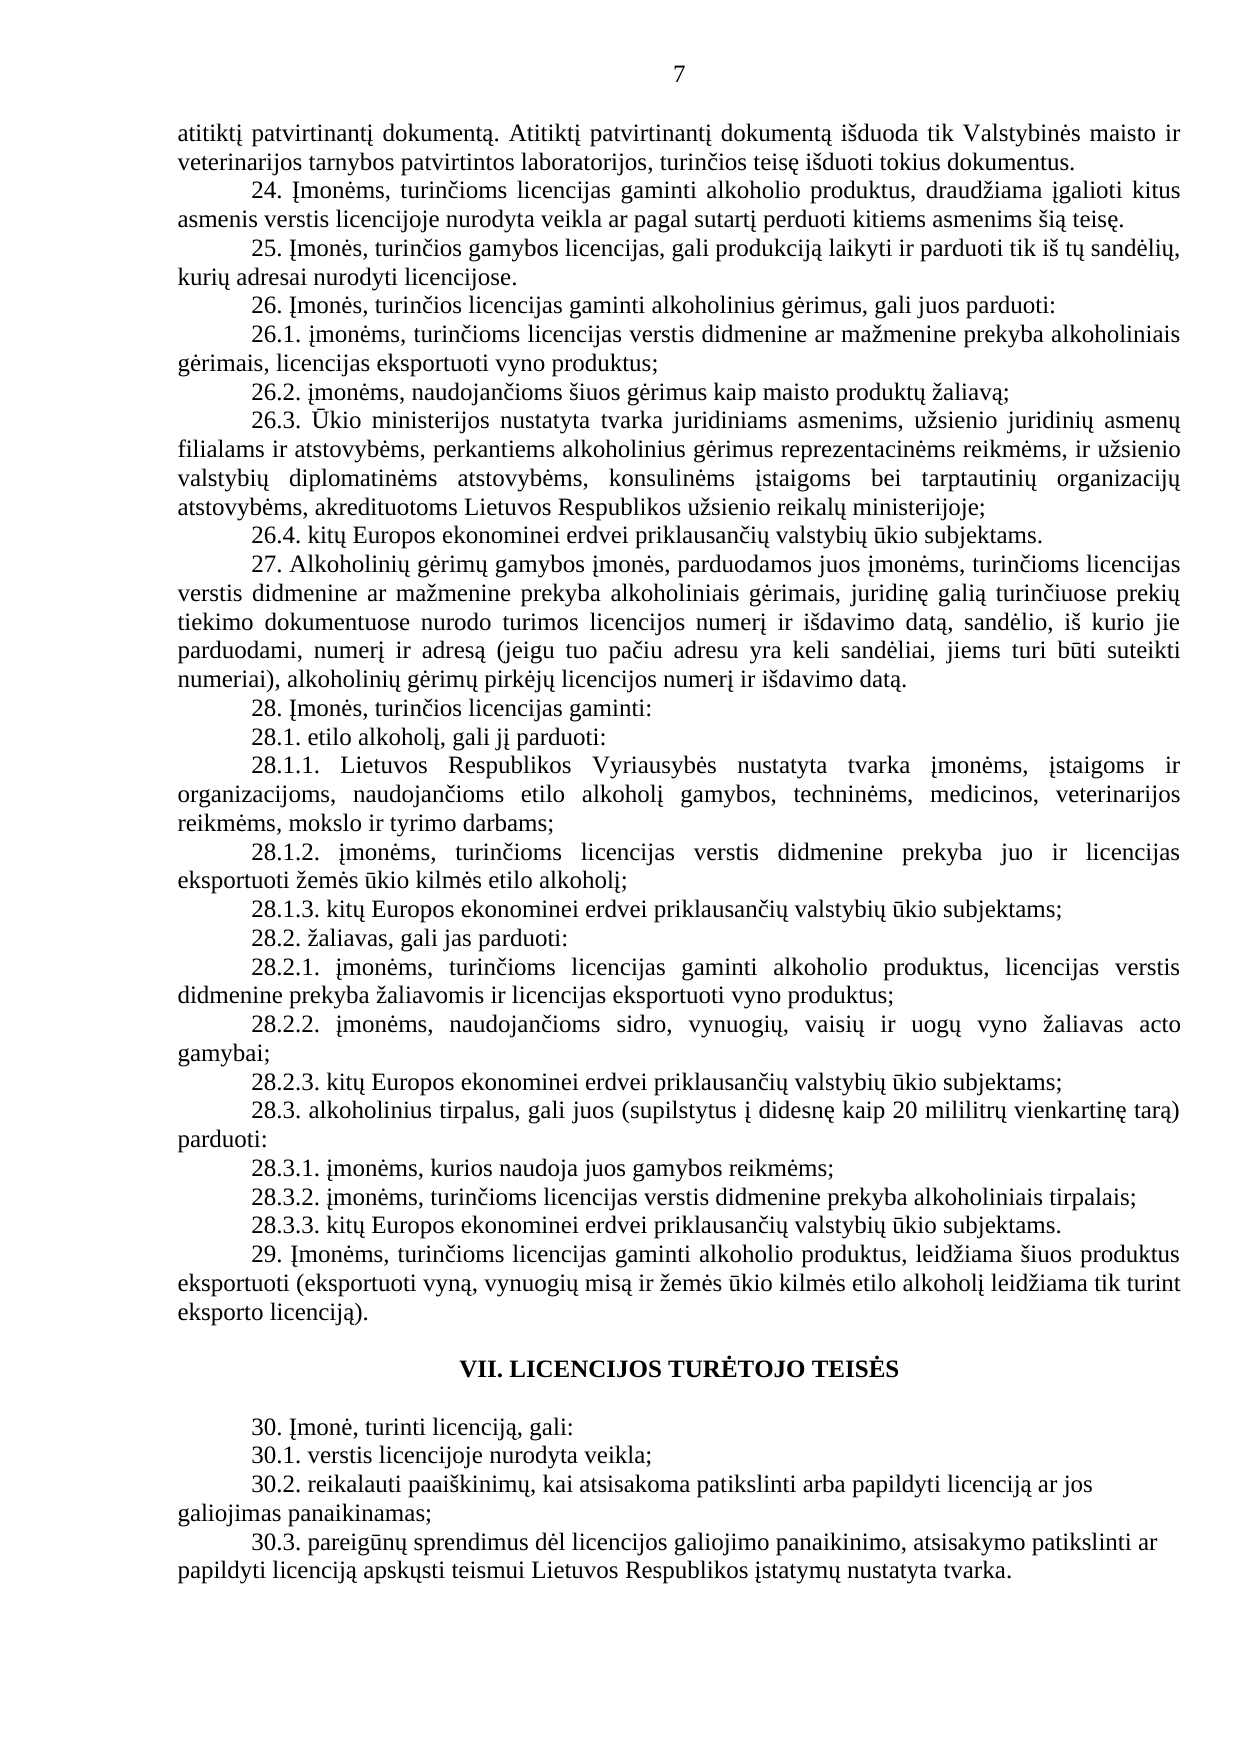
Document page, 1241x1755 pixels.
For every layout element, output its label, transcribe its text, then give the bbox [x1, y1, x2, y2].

text 26.3. Ūkio ministerijos nustatyta tvarka juridiniams asmenims, užsienio juridinių asmenų filialams ir atstovybėms, perkantiems alkoholinius gėrimus reprezentacinėms reikmėms, ir užsienio valstybių diplomatinėms atstovybėms, konsulinėms įstaigoms bei tarptautinių organizacijų atstovybėms, akredituotoms Lietuvos Respublikos užsienio reikalų ministerijoje; [177, 406, 1181, 521]
text 26.4. kitų Europos ekonominei erdvei priklausančių valstybių ūkio subjektams. [177, 521, 1181, 549]
text 30.3. pareigūnų sprendimus dėl licencijos galiojimo panaikinimo, atsisakymo patikslinti ar papildyti licenciją apskųsti teismui Lietuvos Respublikos įstatymų nustatyta tvarka. [177, 1527, 1181, 1584]
text 28. Įmonės, turinčios licencijas gaminti: [177, 693, 1181, 722]
text 25. Įmonės, turinčios gamybos licencijas, gali produkciją laikyti ir parduoti tik iš tų sandėlių, kurių adresai nurodyti licencijose. [177, 233, 1181, 291]
text 30.2. reikalauti paaiškinimų, kai atsisakoma patikslinti arba papildyti licenciją ar jos galiojimas panaikinamas; [177, 1469, 1181, 1527]
text 30. Įmonė, turinti licenciją, gali: [177, 1412, 1181, 1441]
text 28.1. etilo alkoholį, gali jį parduoti: [177, 722, 1181, 751]
text 28.1.1. Lietuvos Respublikos Vyriausybės nustatyta tvarka įmonėms, įstaigoms ir organizacijoms, naudojančioms etilo alkoholį gamybos, techninėms, medicinos, veterinarijos reikmėms, mokslo ir tyrimo darbams; [177, 751, 1181, 837]
text 28.3.2. įmonėms, turinčioms licencijas verstis didmenine prekyba alkoholiniais tirpalais; [177, 1182, 1181, 1211]
text 27. Alkoholinių gėrimų gamybos įmonės, parduodamos juos įmonėms, turinčioms licencijas verstis didmenine ar mažmenine prekyba alkoholiniais gėrimais, juridinę galią turinčiuose prekių tiekimo dokumentuose nurodo turimos licencijos numerį ir išdavimo datą, sandėlio, iš kurio jie parduodami, numerį ir adresą (jeigu tuo pačiu adresu yra keli sandėliai, jiems turi būti suteikti numeriai), alkoholinių gėrimų pirkėjų licencijos numerį ir išdavimo datą. [177, 549, 1181, 693]
text 28.1.3. kitų Europos ekonominei erdvei priklausančių valstybių ūkio subjektams; [177, 894, 1181, 923]
text 28.2.1. įmonėms, turinčioms licencijas gaminti alkoholio produktus, licencijas verstis didmenine prekyba žaliavomis ir licencijas eksportuoti vyno produktus; [177, 952, 1181, 1009]
text VII. LICENCIJOS TURĖTOJO TEISĖS [177, 1354, 1181, 1383]
text 28.3. alkoholinius tirpalus, gali juos (supilstytus į didesnę kaip 20 mililitrų vienkartinę tarą) parduoti: [177, 1096, 1181, 1153]
text 28.2. žaliavas, gali jas parduoti: [177, 923, 1181, 952]
text atitiktį patvirtinantį dokumentą. Atitiktį patvirtinantį dokumentą išduoda tik Valstybinės maisto ir veterinarijos tarnybos patvirtintos laboratorijos, turinčios teisę išduoti tokius dokumentus. [177, 118, 1181, 176]
text 24. Įmonėms, turinčioms licencijas gaminti alkoholio produktus, draudžiama įgalioti kitus asmenis verstis licencijoje nurodyta veikla ar pagal sutartį perduoti kitiems asmenims šią teisę. [177, 176, 1181, 233]
text 26.1. įmonėms, turinčioms licencijas verstis didmenine ar mažmenine prekyba alkoholiniais gėrimais, licencijas eksportuoti vyno produktus; [177, 319, 1181, 377]
text 29. Įmonėms, turinčioms licencijas gaminti alkoholio produktus, leidžiama šiuos produktus eksportuoti (eksportuoti vyną, vynuogių misą ir žemės ūkio kilmės etilo alkoholį leidžiama tik turint eksporto licenciją). [177, 1239, 1181, 1326]
text 28.1.2. įmonėms, turinčioms licencijas verstis didmenine prekyba juo ir licencijas eksportuoti žemės ūkio kilmės etilo alkoholį; [177, 837, 1181, 894]
text 28.3.3. kitų Europos ekonominei erdvei priklausančių valstybių ūkio subjektams. [177, 1211, 1181, 1239]
text 28.3.1. įmonėms, kurios naudoja juos gamybos reikmėms; [177, 1153, 1181, 1182]
text 30.1. verstis licencijoje nurodyta veikla; [177, 1441, 1181, 1469]
text 28.2.3. kitų Europos ekonominei erdvei priklausančių valstybių ūkio subjektams; [177, 1067, 1181, 1096]
text 26.2. įmonėms, naudojančioms šiuos gėrimus kaip maisto produktų žaliavą; [177, 377, 1181, 406]
text 26. Įmonės, turinčios licencijas gaminti alkoholinius gėrimus, gali juos parduoti: [177, 291, 1181, 319]
text 28.2.2. įmonėms, naudojančioms sidro, vynuogių, vaisių ir uogų vyno žaliavas acto gamybai; [177, 1009, 1181, 1067]
